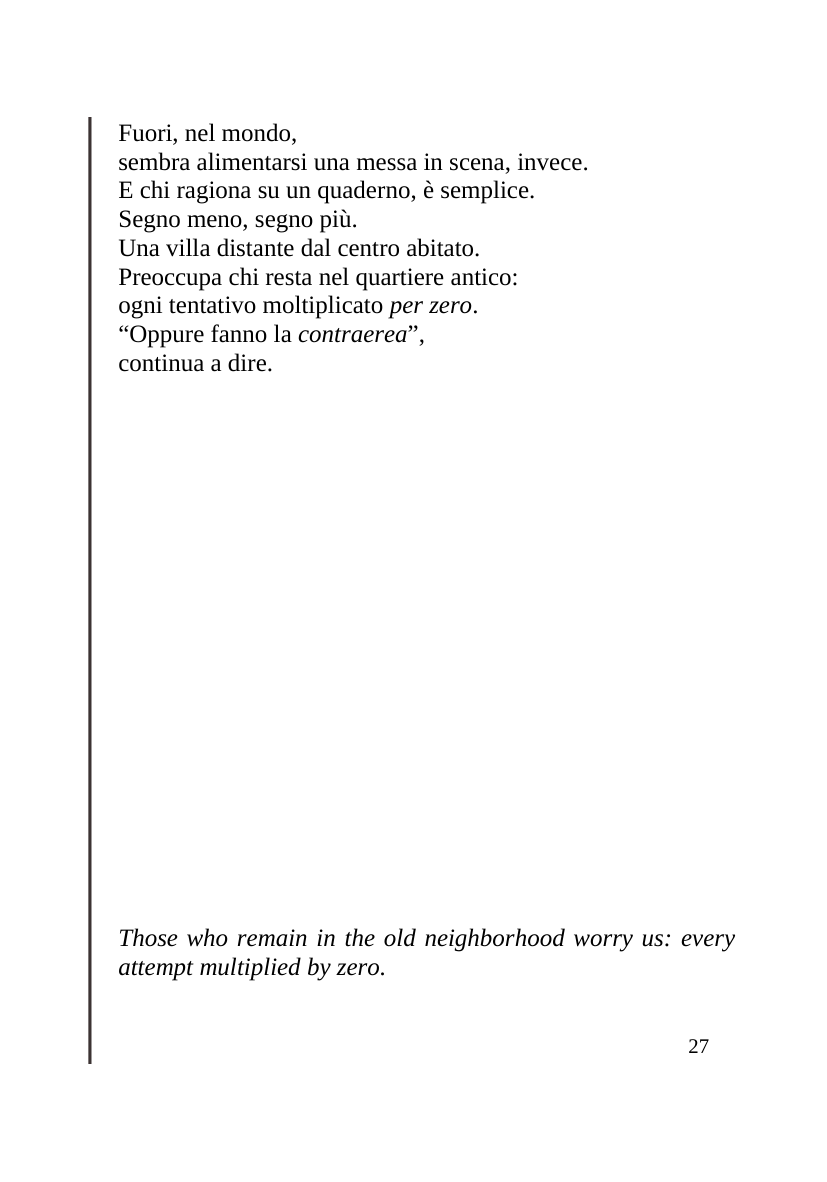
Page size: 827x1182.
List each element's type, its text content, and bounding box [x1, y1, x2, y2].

text Una villa distante dal centro abitato. [88, 233, 738, 262]
text continua a dire. [88, 348, 738, 377]
text ogni tentativo moltiplicato per zero. [88, 291, 738, 319]
text Preoccupa chi resta nel quartiere antico: [88, 262, 738, 291]
text “Oppure fanno la contraerea”, [88, 319, 738, 348]
text Those who remain in the old neighborhood worry us: every attempt multiplied by zero. [118, 923, 738, 981]
text Segno meno, segno più. [88, 204, 738, 233]
text E chi ragiona su un quaderno, è semplice. [88, 176, 738, 204]
picture [88, 190, 739, 991]
text Fuori, nel mondo, [88, 118, 738, 147]
text sembra alimentarsi una messa in scena, invece. [88, 147, 738, 176]
